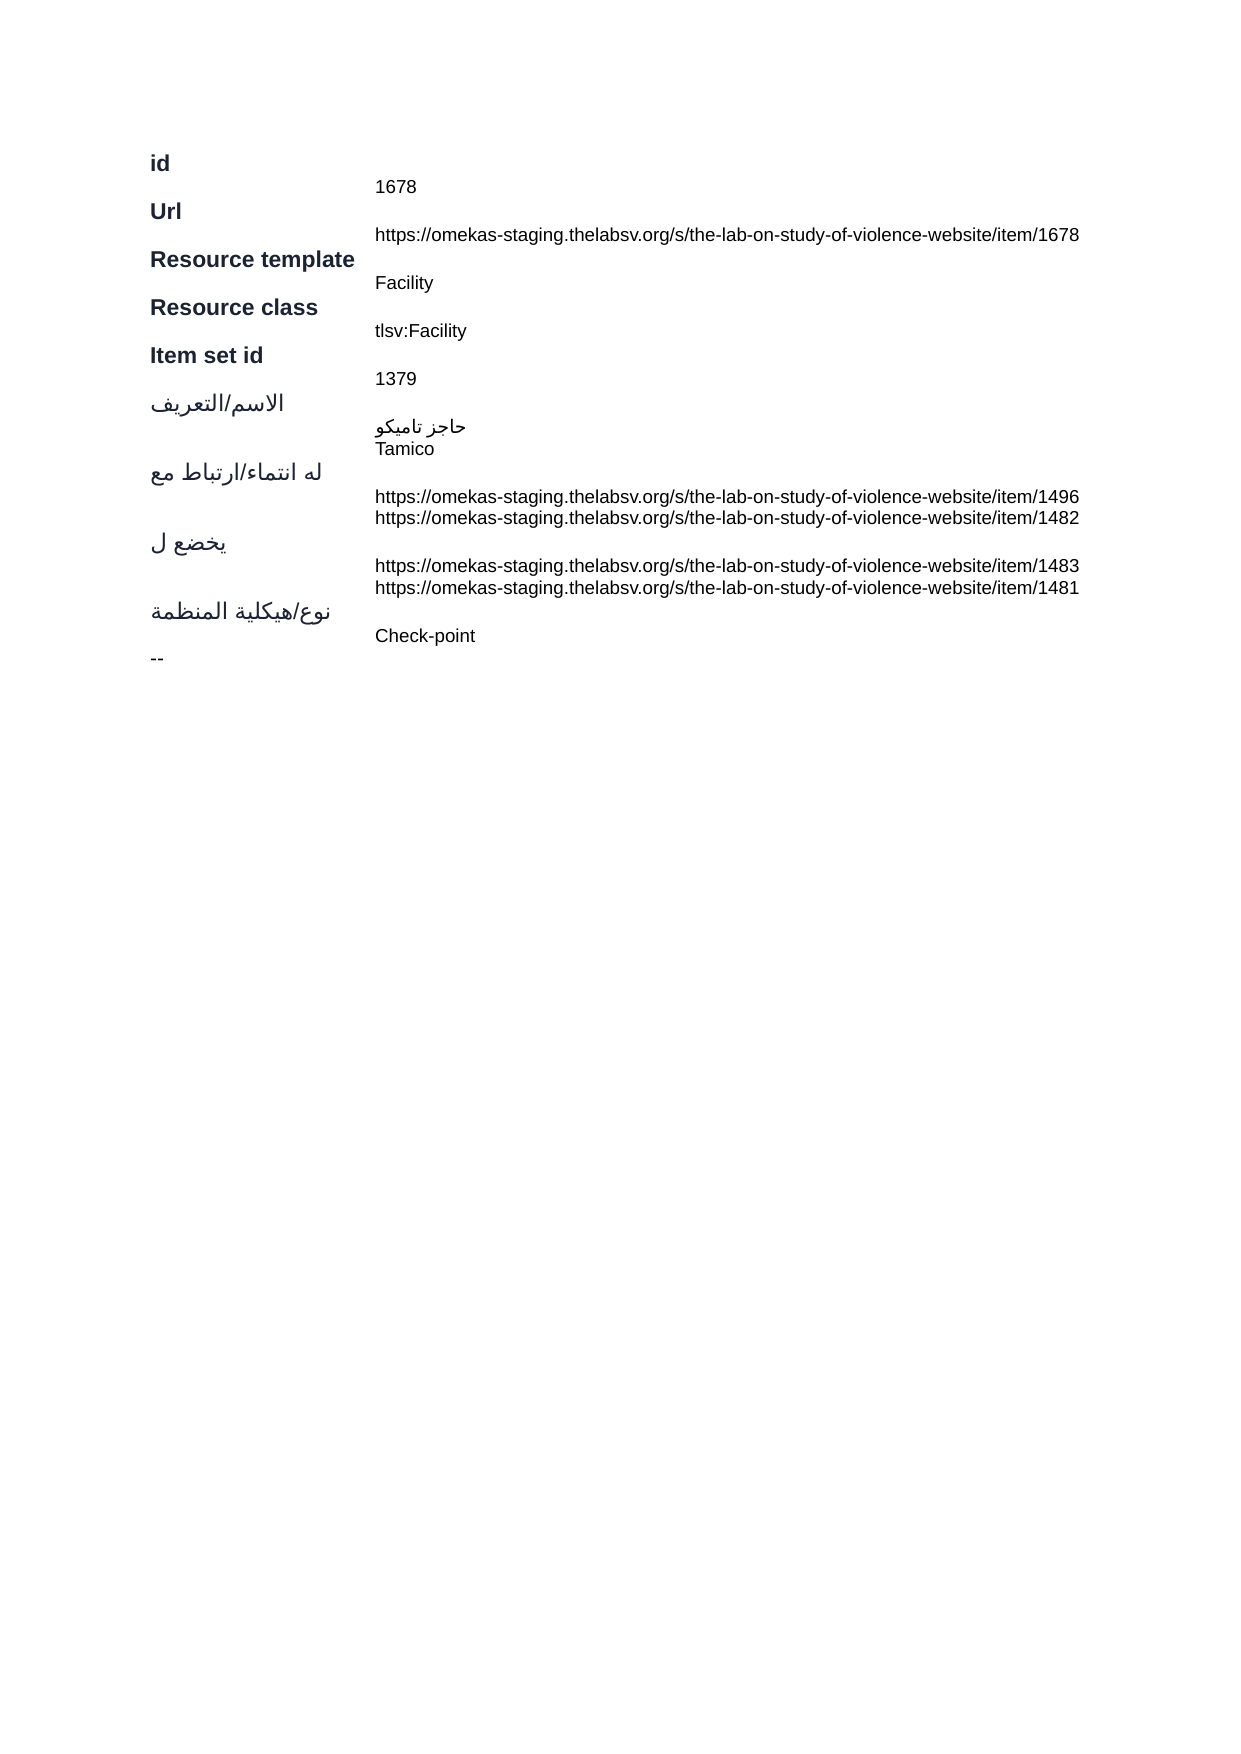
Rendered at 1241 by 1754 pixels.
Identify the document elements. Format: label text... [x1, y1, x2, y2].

text https://omekas-staging.thelabsv.org/s/the-lab-on-study-of-violence-website/item/1678 [375, 224, 1090, 246]
text 1678 [375, 176, 1090, 198]
text Resource template [150, 246, 1090, 272]
text -- [150, 646, 1090, 670]
text نوع/هيكلية المنظمة [150, 598, 1090, 624]
text Resource class [150, 294, 1090, 320]
text Tamico [375, 437, 1090, 459]
text https://omekas-staging.thelabsv.org/s/the-lab-on-study-of-violence-website/item/1483 [375, 555, 1090, 576]
text له انتماء/ارتباط مع [150, 459, 1090, 485]
text حاجز تاميكو [375, 416, 1090, 437]
text id [150, 150, 1090, 176]
text Url [150, 198, 1090, 224]
text Item set id [150, 342, 1090, 368]
text الاسم/التعريف [150, 389, 1090, 416]
text Facility [375, 272, 1090, 294]
text https://omekas-staging.thelabsv.org/s/the-lab-on-study-of-violence-website/item/1496 [375, 485, 1090, 507]
text يخضع ل [150, 528, 1090, 555]
text Check-point [375, 624, 1090, 646]
text https://omekas-staging.thelabsv.org/s/the-lab-on-study-of-violence-website/item/1481 [375, 576, 1090, 598]
text tlsv:Facility [375, 320, 1090, 342]
text 1379 [375, 368, 1090, 389]
text https://omekas-staging.thelabsv.org/s/the-lab-on-study-of-violence-website/item/1482 [375, 507, 1090, 528]
